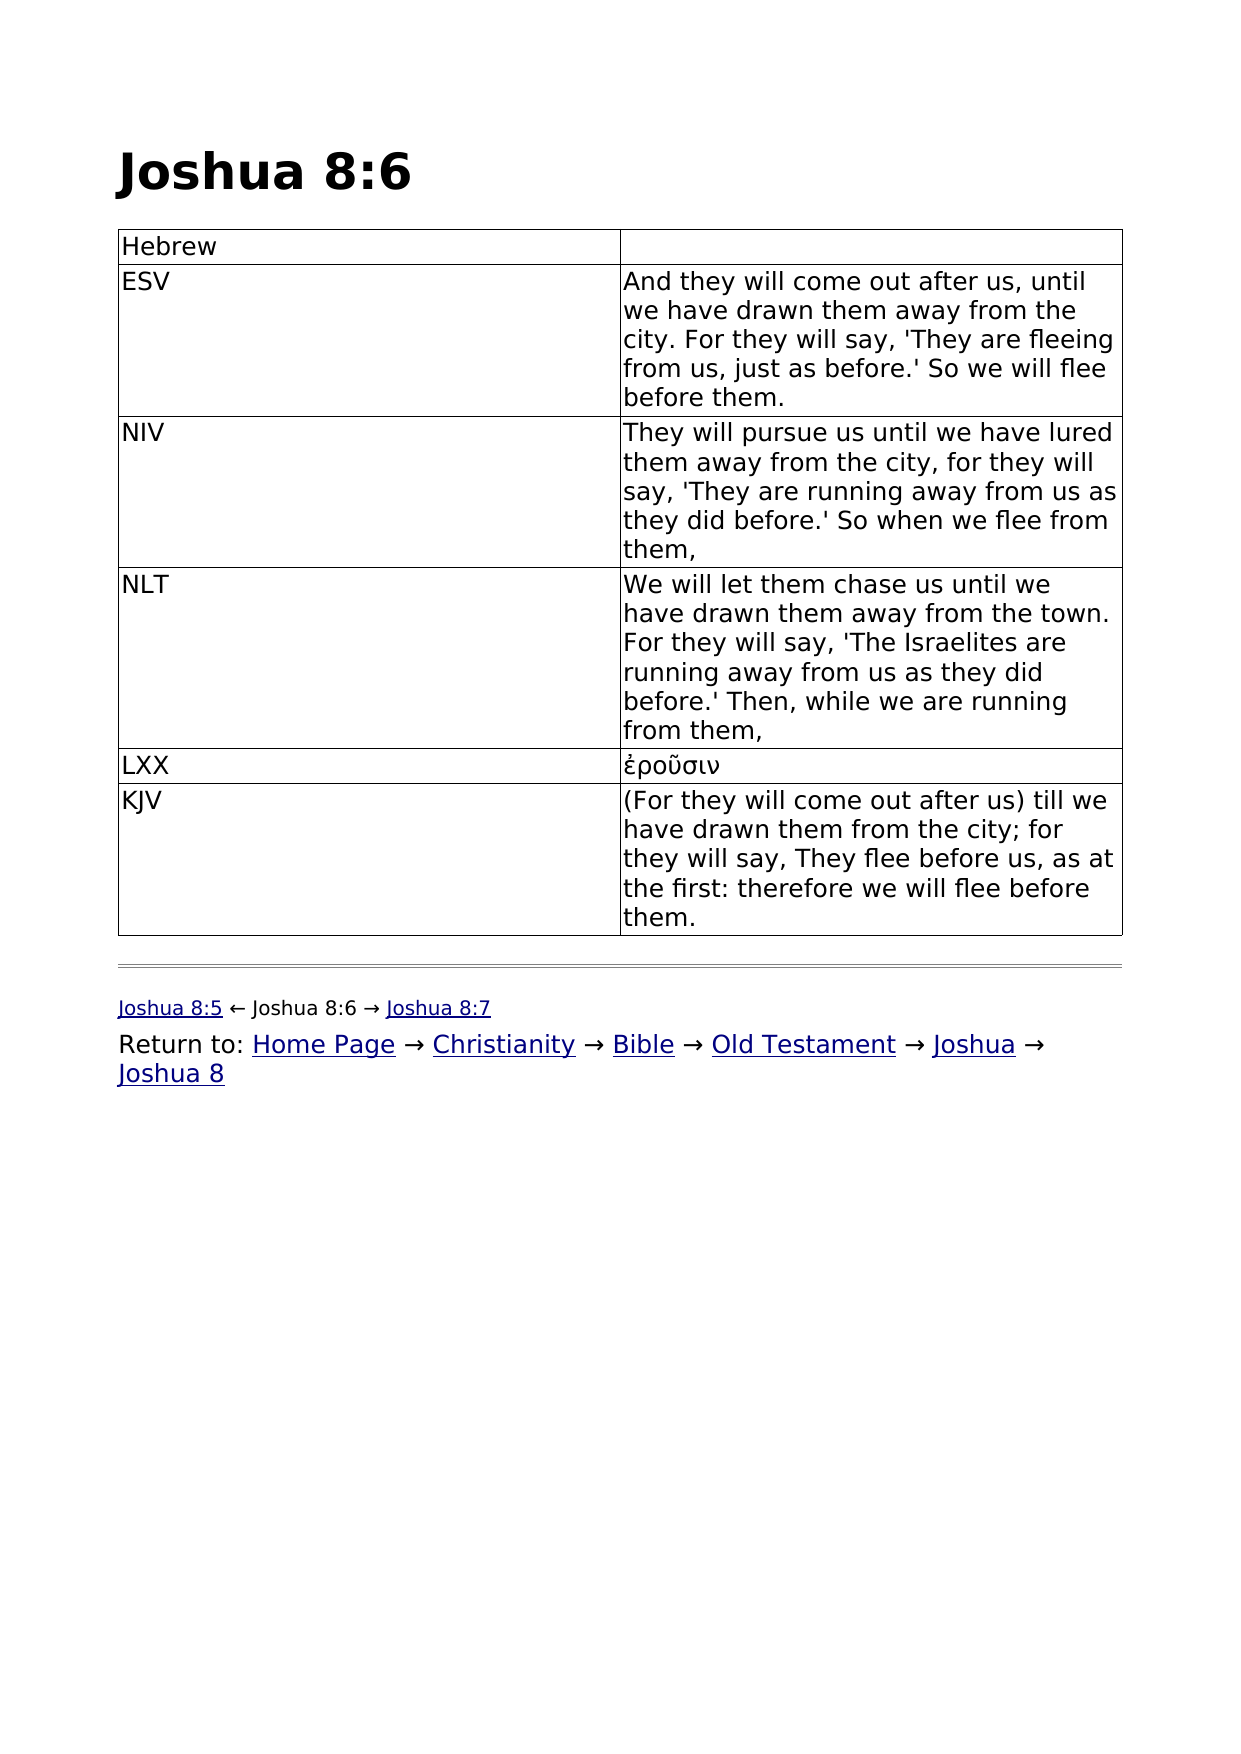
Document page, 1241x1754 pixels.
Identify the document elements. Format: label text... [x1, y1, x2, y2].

table_cell ἐροῦσιν [621, 749, 1122, 783]
table_cell They will pursue us until we have lured them away from the city, for they will say, 'They are running away from us as they did before.' So when we flee from them, [621, 417, 1122, 567]
table_cell (For they will come out after us) till we have drawn them from the city; for they will say, They flee before us, as at the first: therefore we will flee before them. [621, 784, 1122, 935]
table_cell And they will come out after us, until we have drawn them away from the city. For they will say, 'They are fleeing from us, just as before.' So we will flee before them. [621, 265, 1122, 416]
table_cell ESV [119, 265, 620, 416]
text Joshua 8:5 ← Joshua 8:6 → Joshua 8:7 [118, 996, 1122, 1030]
table_cell NLT [119, 568, 620, 748]
table_header Hebrew [119, 230, 620, 264]
table_header [621, 230, 1122, 264]
subtitle Joshua 8:6 [118, 143, 1122, 201]
table_cell KJV [119, 784, 620, 935]
table_cell NIV [119, 417, 620, 567]
text Return to: Home Page → Christianity → Bible → Old Testament → Joshua → Joshua 8 [118, 1030, 1122, 1089]
table_cell We will let them chase us until we have drawn them away from the town. For they will say, 'The Israelites are running away from us as they did before.' Then, while we are running from them, [621, 568, 1122, 748]
table_cell LXX [119, 749, 620, 783]
